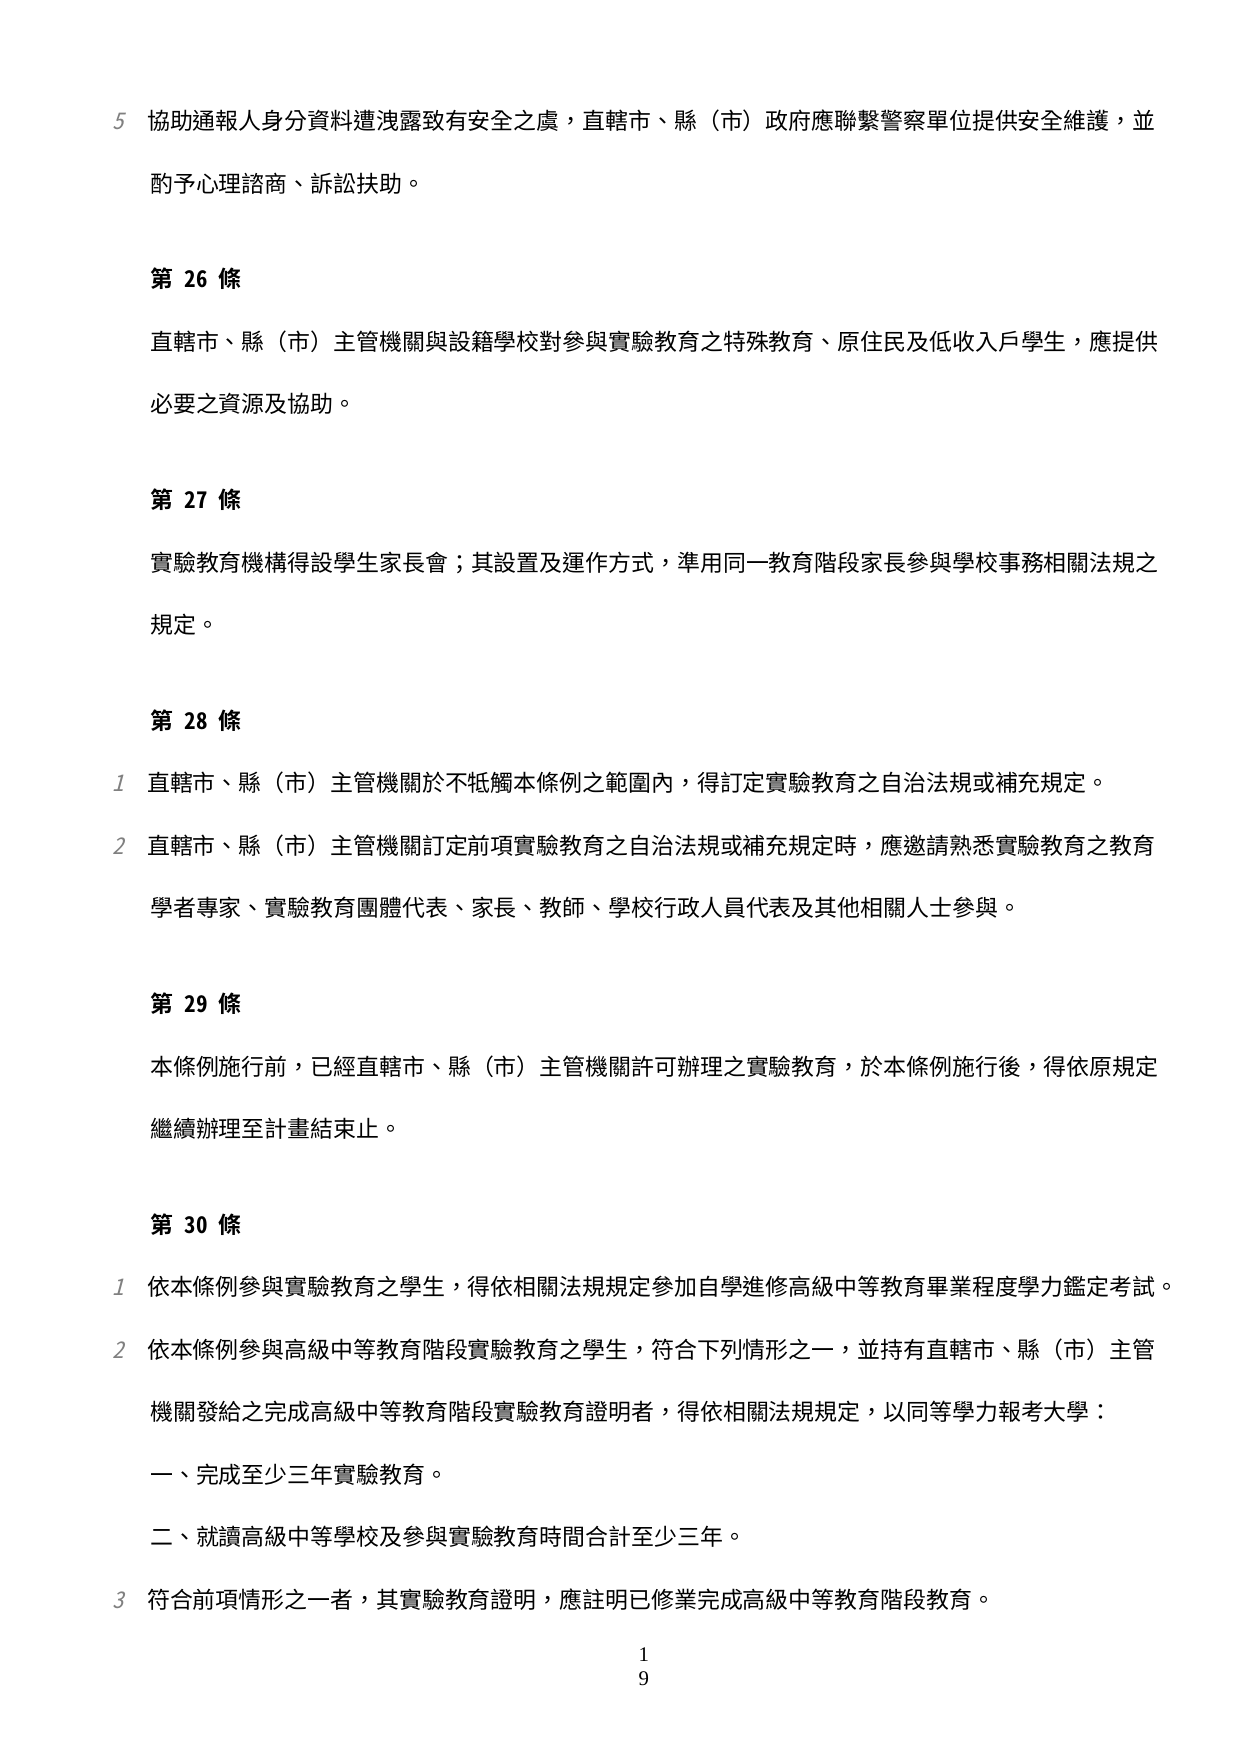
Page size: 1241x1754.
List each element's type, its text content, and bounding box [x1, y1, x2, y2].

text 二、就讀高級中等學校及參與實驗教育時間合計至少三年。 [150, 1494, 1167, 1557]
text 3 符合前項情形之一者，其實驗教育證明，應註明已修業完成高級中等教育階段教育。 [112, 1557, 1167, 1619]
text 第 27 條 [150, 457, 1167, 519]
text 5 協助通報人身分資料遭洩露致有安全之虞，直轄市、縣（市）政府應聯繫警察單位提供安全維護，並酌予心理諮商、訴訟扶助。 [112, 78, 1167, 203]
text 第 28 條 [150, 678, 1167, 740]
text 2 直轄市、縣（市）主管機關訂定前項實驗教育之自治法規或補充規定時，應邀請熟悉實驗教育之教育學者專家、實驗教育團體代表、家長、教師、學校行政人員代表及其他相關人士參與。 [112, 803, 1167, 928]
text 第 26 條 [150, 236, 1167, 299]
text 一、完成至少三年實驗教育。 [150, 1432, 1167, 1494]
text 直轄市、縣（市）主管機關與設籍學校對參與實驗教育之特殊教育、原住民及低收入戶學生，應提供必要之資源及協助。 [150, 299, 1167, 424]
text 1 依本條例參與實驗教育之學生，得依相關法規規定參加自學進修高級中等教育畢業程度學力鑑定考試。 [112, 1244, 1167, 1307]
text 本條例施行前，已經直轄市、縣（市）主管機關許可辦理之實驗教育，於本條例施行後，得依原規定繼續辦理至計畫結束止。 [150, 1023, 1167, 1148]
text 實驗教育機構得設學生家長會；其設置及運作方式，準用同一教育階段家長參與學校事務相關法規之規定。 [150, 519, 1167, 644]
text 第 30 條 [150, 1182, 1167, 1244]
text 第 29 條 [150, 961, 1167, 1023]
text 2 依本條例參與高級中等教育階段實驗教育之學生，符合下列情形之一，並持有直轄市、縣（市）主管機關發給之完成高級中等教育階段實驗教育證明者，得依相關法規規定，以同等學力報考大學： [112, 1307, 1167, 1432]
text 1 直轄市、縣（市）主管機關於不牴觸本條例之範圍內，得訂定實驗教育之自治法規或補充規定。 [112, 740, 1167, 803]
